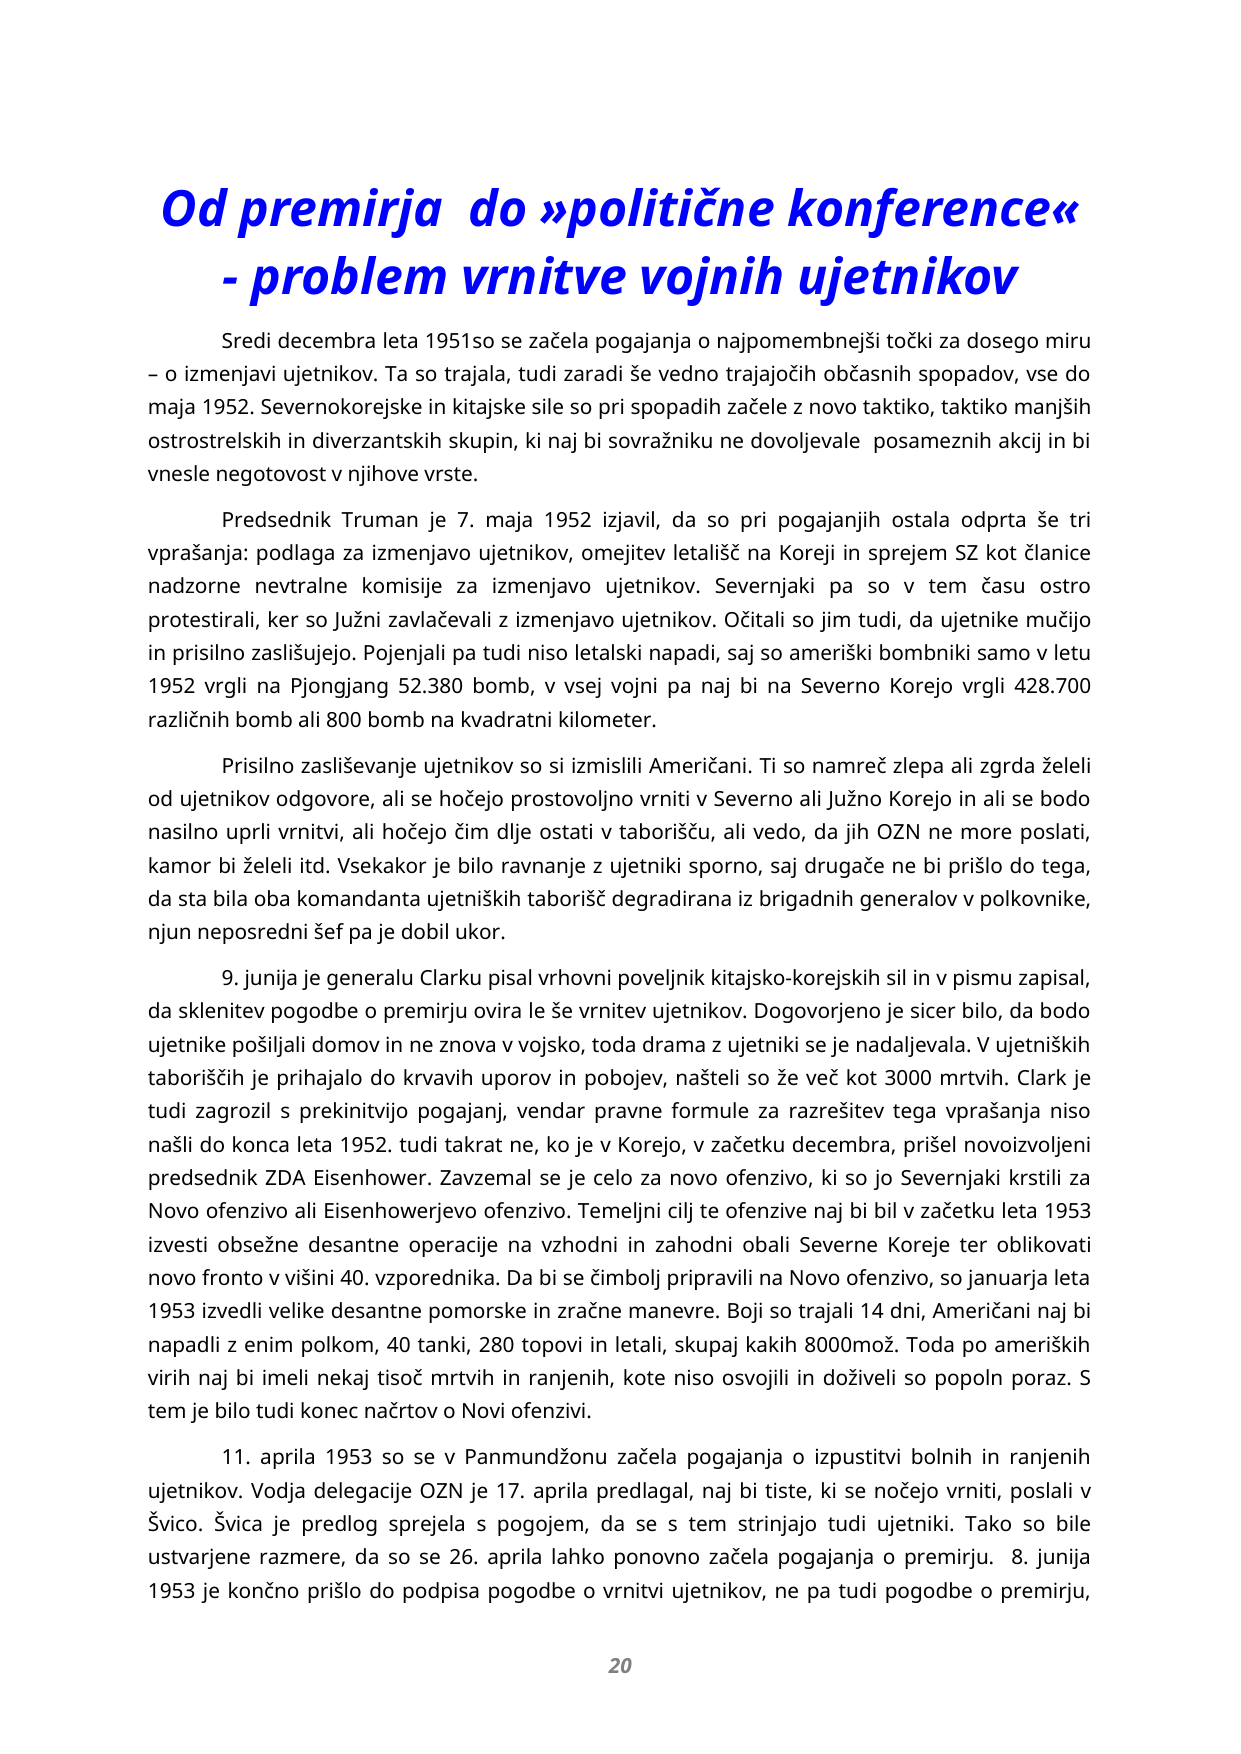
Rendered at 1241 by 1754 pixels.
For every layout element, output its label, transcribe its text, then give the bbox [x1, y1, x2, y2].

text 9. junija je generalu Clarku pisal vrhovni poveljnik kitajsko-korejskih sil in v pismu zapisal, da sklenitev pogodbe o premirju ovira le še vrnitev ujetnikov. Dogovorjeno je sicer bilo, da bodo ujetnike pošiljali domov in ne znova v vojsko, toda drama z ujetniki se je nadaljevala. V ujetniških taboriščih je prihajalo do krvavih uporov in pobojev, našteli so že več kot 3000 mrtvih. Clark je tudi zagrozil s prekinitvijo pogajanj, vendar pravne formule za razrešitev tega vprašanja niso našli do konca leta 1952. tudi takrat ne, ko je v Korejo, v začetku decembra, prišel novoizvoljeni predsednik ZDA Eisenhower. Zavzemal se je celo za novo ofenzivo, ki so jo Severnjaki krstili za Novo ofenzivo ali Eisenhowerjevo ofenzivo. Temeljni cilj te ofenzive naj bi bil v začetku leta 1953 izvesti obsežne desantne operacije na vzhodni in zahodni obali Severne Koreje ter oblikovati novo fronto v višini 40. vzporednika. Da bi se čimbolj pripravili na Novo ofenzivo, so januarja leta 1953 izvedli velike desantne pomorske in zračne manevre. Boji so trajali 14 dni, Američani naj bi napadli z enim polkom, 40 tanki, 280 topovi in letali, skupaj kakih 8000mož. Toda po ameriških virih naj bi imeli nekaj tisoč mrtvih in ranjenih, kote niso osvojili in doživeli so popoln poraz. S tem je bilo tudi konec načrtov o Novi ofenzivi. [148, 959, 1093, 1426]
text Predsednik Truman je 7. maja 1952 izjavil, da so pri pogajanjih ostala odprta še tri vprašanja: podlaga za izmenjavo ujetnikov, omejitev letališč na Koreji in sprejem SZ kot članice nadzorne nevtralne komisije za izmenjavo ujetnikov. Severnjaki pa so v tem času ostro protestirali, ker so Južni zavlačevali z izmenjavo ujetnikov. Očitali so jim tudi, da ujetnike mučijo in prisilno zaslišujejo. Pojenjali pa tudi niso letalski napadi, saj so ameriški bombniki samo v letu 1952 vrgli na Pjongjang 52.380 bomb, v vsej vojni pa naj bi na Severno Korejo vrgli 428.700 različnih bomb ali 800 bomb na kvadratni kilometer. [148, 501, 1093, 734]
text Prisilno zasliševanje ujetnikov so si izmislili Američani. Ti so namreč zlepa ali zgrda želeli od ujetnikov odgovore, ali se hočejo prostovoljno vrniti v Severno ali Južno Korejo in ali se bodo nasilno uprli vrnitvi, ali hočejo čim dlje ostati v taborišču, ali vedo, da jih OZN ne more poslati, kamor bi želeli itd. Vsekakor je bilo ravnanje z ujetniki sporno, saj drugače ne bi prišlo do tega, da sta bila oba komandanta ujetniških taborišč degradirana iz brigadnih generalov v polkovnike, njun neposredni šef pa je dobil ukor. [148, 746, 1093, 946]
text Sredi decembra leta 1951so se začela pogajanja o najpomembnejši točki za dosego miru – o izmenjavi ujetnikov. Ta so trajala, tudi zaradi še vedno trajajočih občasnih spopadov, vse do maja 1952. Severnokorejske in kitajske sile so pri spopadih začele z novo taktiko, taktiko manjših ostrostrelskih in diverzantskih skupin, ki naj bi sovražniku ne dovoljevale posameznih akcij in bi vnesle negotovost v njihove vrste. [148, 321, 1093, 488]
subtitle Od premirja do »politične konference« - problem vrnitve vojnih ujetnikov [148, 173, 1093, 309]
text 11. aprila 1953 so se v Panmundžonu začela pogajanja o izpustitvi bolnih in ranjenih ujetnikov. Vodja delegacije OZN je 17. aprila predlagal, naj bi tiste, ki se nočejo vrniti, poslali v Švico. Švica je predlog sprejela s pogojem, da se s tem strinjajo tudi ujetniki. Tako so bile ustvarjene razmere, da so se 26. aprila lahko ponovno začela pogajanja o premirju. 8. junija 1953 je končno prišlo do podpisa pogodbe o vrnitvi ujetnikov, ne pa tudi pogodbe o premirju, [148, 1438, 1093, 1605]
